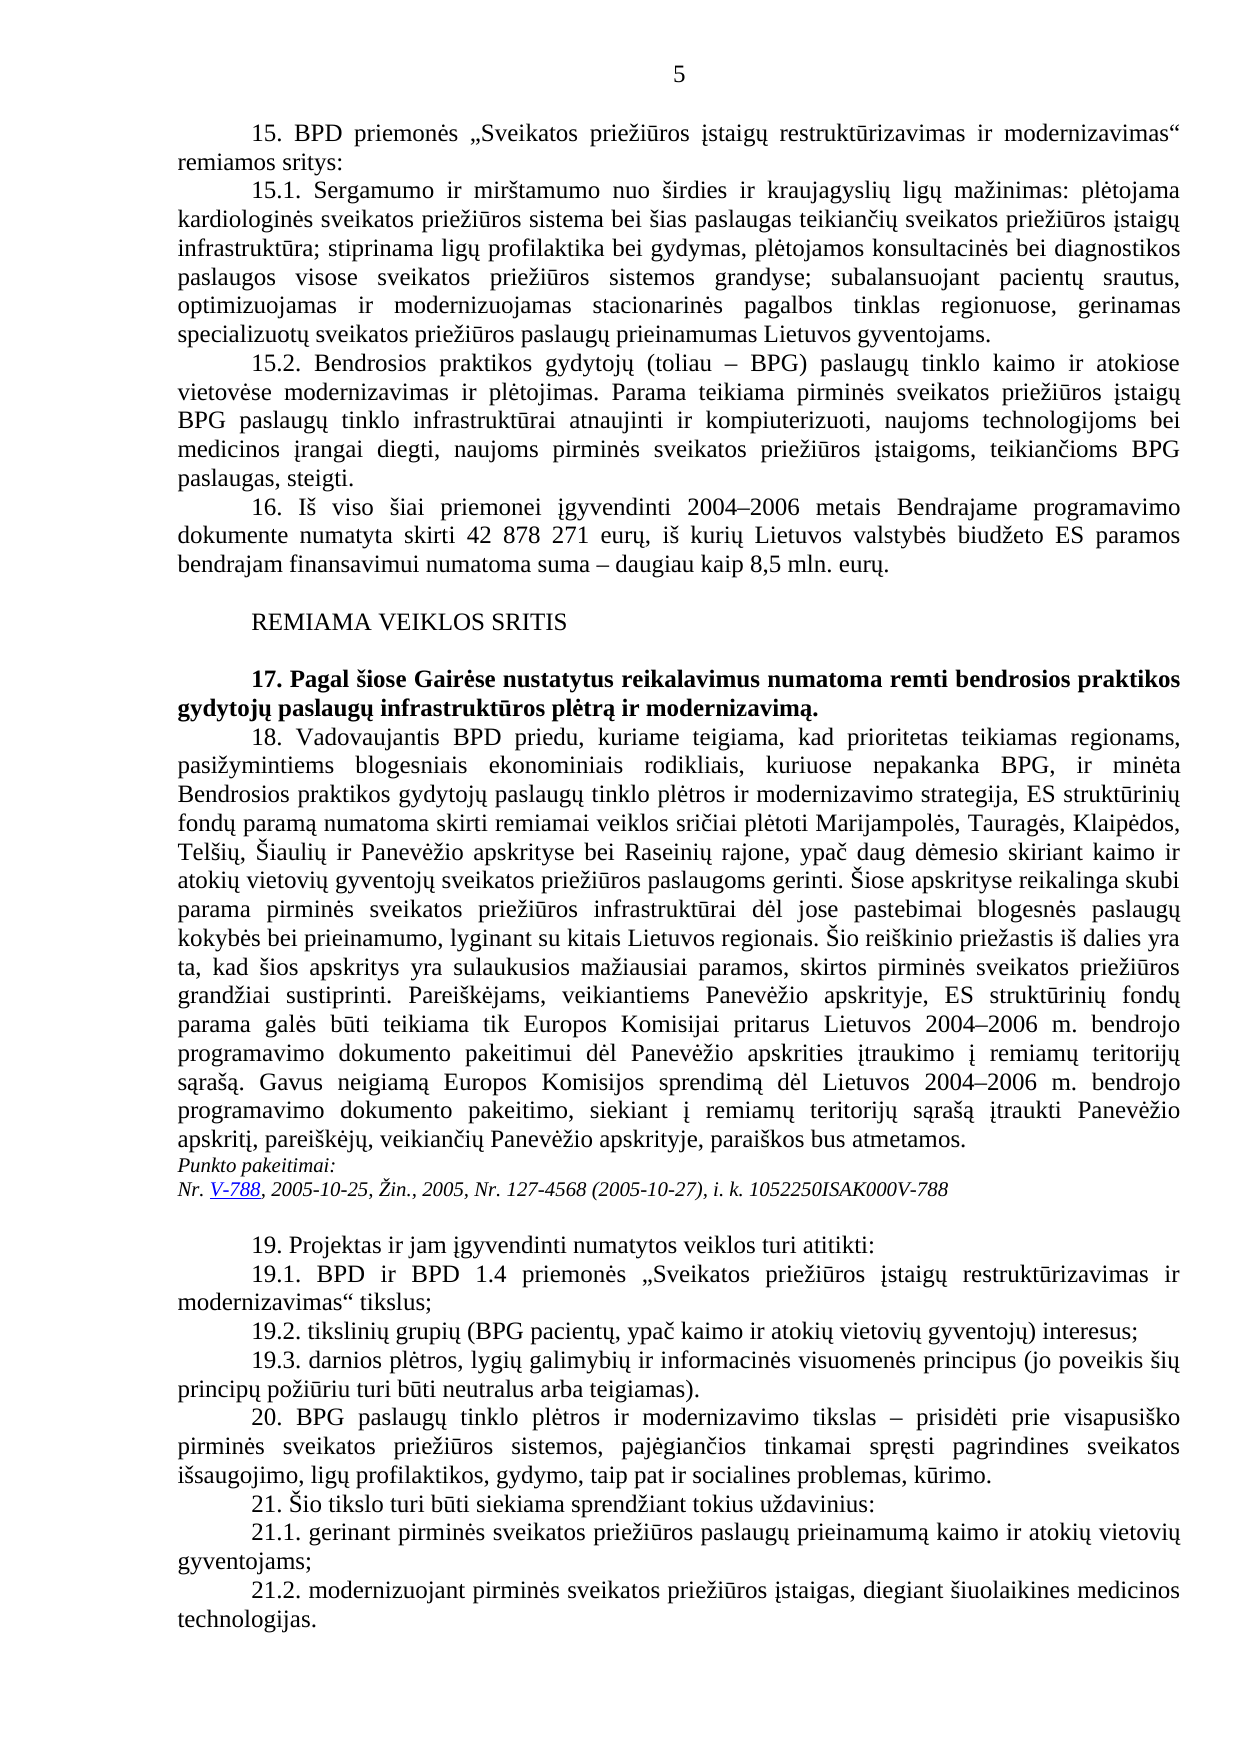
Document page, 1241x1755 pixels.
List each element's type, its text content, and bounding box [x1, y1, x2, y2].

text 19.3. darnios plėtros, lygių galimybių ir informacinės visuomenės principus (jo poveikis šių principų požiūriu turi būti neutralus arba teigiamas). [177, 1345, 1181, 1402]
text 19. Projektas ir jam įgyvendinti numatytos veiklos turi atitikti: [177, 1230, 1181, 1259]
text 21.1. gerinant pirminės sveikatos priežiūros paslaugų prieinamumą kaimo ir atokių vietovių gyventojams; [177, 1517, 1181, 1575]
text 15.1. Sergamumo ir mirštamumo nuo širdies ir kraujagyslių ligų mažinimas: plėtojama kardiologinės sveikatos priežiūros sistema bei šias paslaugas teikiančių sveikatos priežiūros įstaigų infrastruktūra; stiprinama ligų profilaktika bei gydymas, plėtojamos konsultacinės bei diagnostikos paslaugos visose sveikatos priežiūros sistemos grandyse; subalansuojant pacientų srautus, optimizuojamas ir modernizuojamas stacionarinės pagalbos tinklas regionuose, gerinamas specializuotų sveikatos priežiūros paslaugų prieinamumas Lietuvos gyventojams. [177, 176, 1181, 348]
text 19.1. BPD ir BPD 1.4 priemonės „Sveikatos priežiūros įstaigų restruktūrizavimas ir modernizavimas“ tikslus; [177, 1259, 1181, 1316]
text 15.2. Bendrosios praktikos gydytojų (toliau – BPG) paslaugų tinklo kaimo ir atokiose vietovėse modernizavimas ir plėtojimas. Parama teikiama pirminės sveikatos priežiūros įstaigų BPG paslaugų tinklo infrastruktūrai atnaujinti ir kompiuterizuoti, naujoms technologijoms bei medicinos įrangai diegti, naujoms pirminės sveikatos priežiūros įstaigoms, teikiančioms BPG paslaugas, steigti. [177, 348, 1181, 492]
text Nr. V-788, 2005-10-25, Žin., 2005, Nr. 127-4568 (2005-10-27), i. k. 1052250ISAK000V-788 [177, 1177, 1181, 1201]
text 19.2. tikslinių grupių (BPG pacientų, ypač kaimo ir atokių vietovių gyventojų) interesus; [177, 1316, 1181, 1345]
text REMIAMA VEIKLOS SRITIS [177, 607, 1181, 636]
text 18. Vadovaujantis BPD priedu, kuriame teigiama, kad prioritetas teikiamas regionams, pasižymintiems blogesniais ekonominiais rodikliais, kuriuose nepakanka BPG, ir minėta Bendrosios praktikos gydytojų paslaugų tinklo plėtros ir modernizavimo strategija, ES struktūrinių fondų paramą numatoma skirti remiamai veiklos sričiai plėtoti Marijampolės, Tauragės, Klaipėdos, Telšių, Šiaulių ir Panevėžio apskrityse bei Raseinių rajone, ypač daug dėmesio skiriant kaimo ir atokių vietovių gyventojų sveikatos priežiūros paslaugoms gerinti. Šiose apskrityse reikalinga skubi parama pirminės sveikatos priežiūros infrastruktūrai dėl jose pastebimai blogesnės paslaugų kokybės bei prieinamumo, lyginant su kitais Lietuvos regionais. Šio reiškinio priežastis iš dalies yra ta, kad šios apskritys yra sulaukusios mažiausiai paramos, skirtos pirminės sveikatos priežiūros grandžiai sustiprinti. Pareiškėjams, veikiantiems Panevėžio apskrityje, ES struktūrinių fondų parama galės būti teikiama tik Europos Komisijai pritarus Lietuvos 2004–2006 m. bendrojo programavimo dokumento pakeitimui dėl Panevėžio apskrities įtraukimo į remiamų teritorijų sąrašą. Gavus neigiamą Europos Komisijos sprendimą dėl Lietuvos 2004–2006 m. bendrojo programavimo dokumento pakeitimo, siekiant į remiamų teritorijų sąrašą įtraukti Panevėžio apskritį, pareiškėjų, veikiančių Panevėžio apskrityje, paraiškos bus atmetamos. [177, 722, 1181, 1153]
text 17. Pagal šiose Gairėse nustatytus reikalavimus numatoma remti bendrosios praktikos gydytojų paslaugų infrastruktūros plėtrą ir modernizavimą. [177, 664, 1181, 722]
text 15. BPD priemonės „Sveikatos priežiūros įstaigų restruktūrizavimas ir modernizavimas“ remiamos sritys: [177, 118, 1181, 176]
text Punkto pakeitimai: [177, 1153, 1181, 1177]
text 21. Šio tikslo turi būti siekiama sprendžiant tokius uždavinius: [177, 1489, 1181, 1517]
text 20. BPG paslaugų tinklo plėtros ir modernizavimo tikslas – prisidėti prie visapusiško pirminės sveikatos priežiūros sistemos, pajėgiančios tinkamai spręsti pagrindines sveikatos išsaugojimo, ligų profilaktikos, gydymo, taip pat ir socialines problemas, kūrimo. [177, 1402, 1181, 1489]
text 21.2. modernizuojant pirminės sveikatos priežiūros įstaigas, diegiant šiuolaikines medicinos technologijas. [177, 1575, 1181, 1632]
text 16. Iš viso šiai priemonei įgyvendinti 2004–2006 metais Bendrajame programavimo dokumente numatyta skirti 42 878 271 eurų, iš kurių Lietuvos valstybės biudžeto ES paramos bendrajam finansavimui numatoma suma – daugiau kaip 8,5 mln. eurų. [177, 492, 1181, 578]
